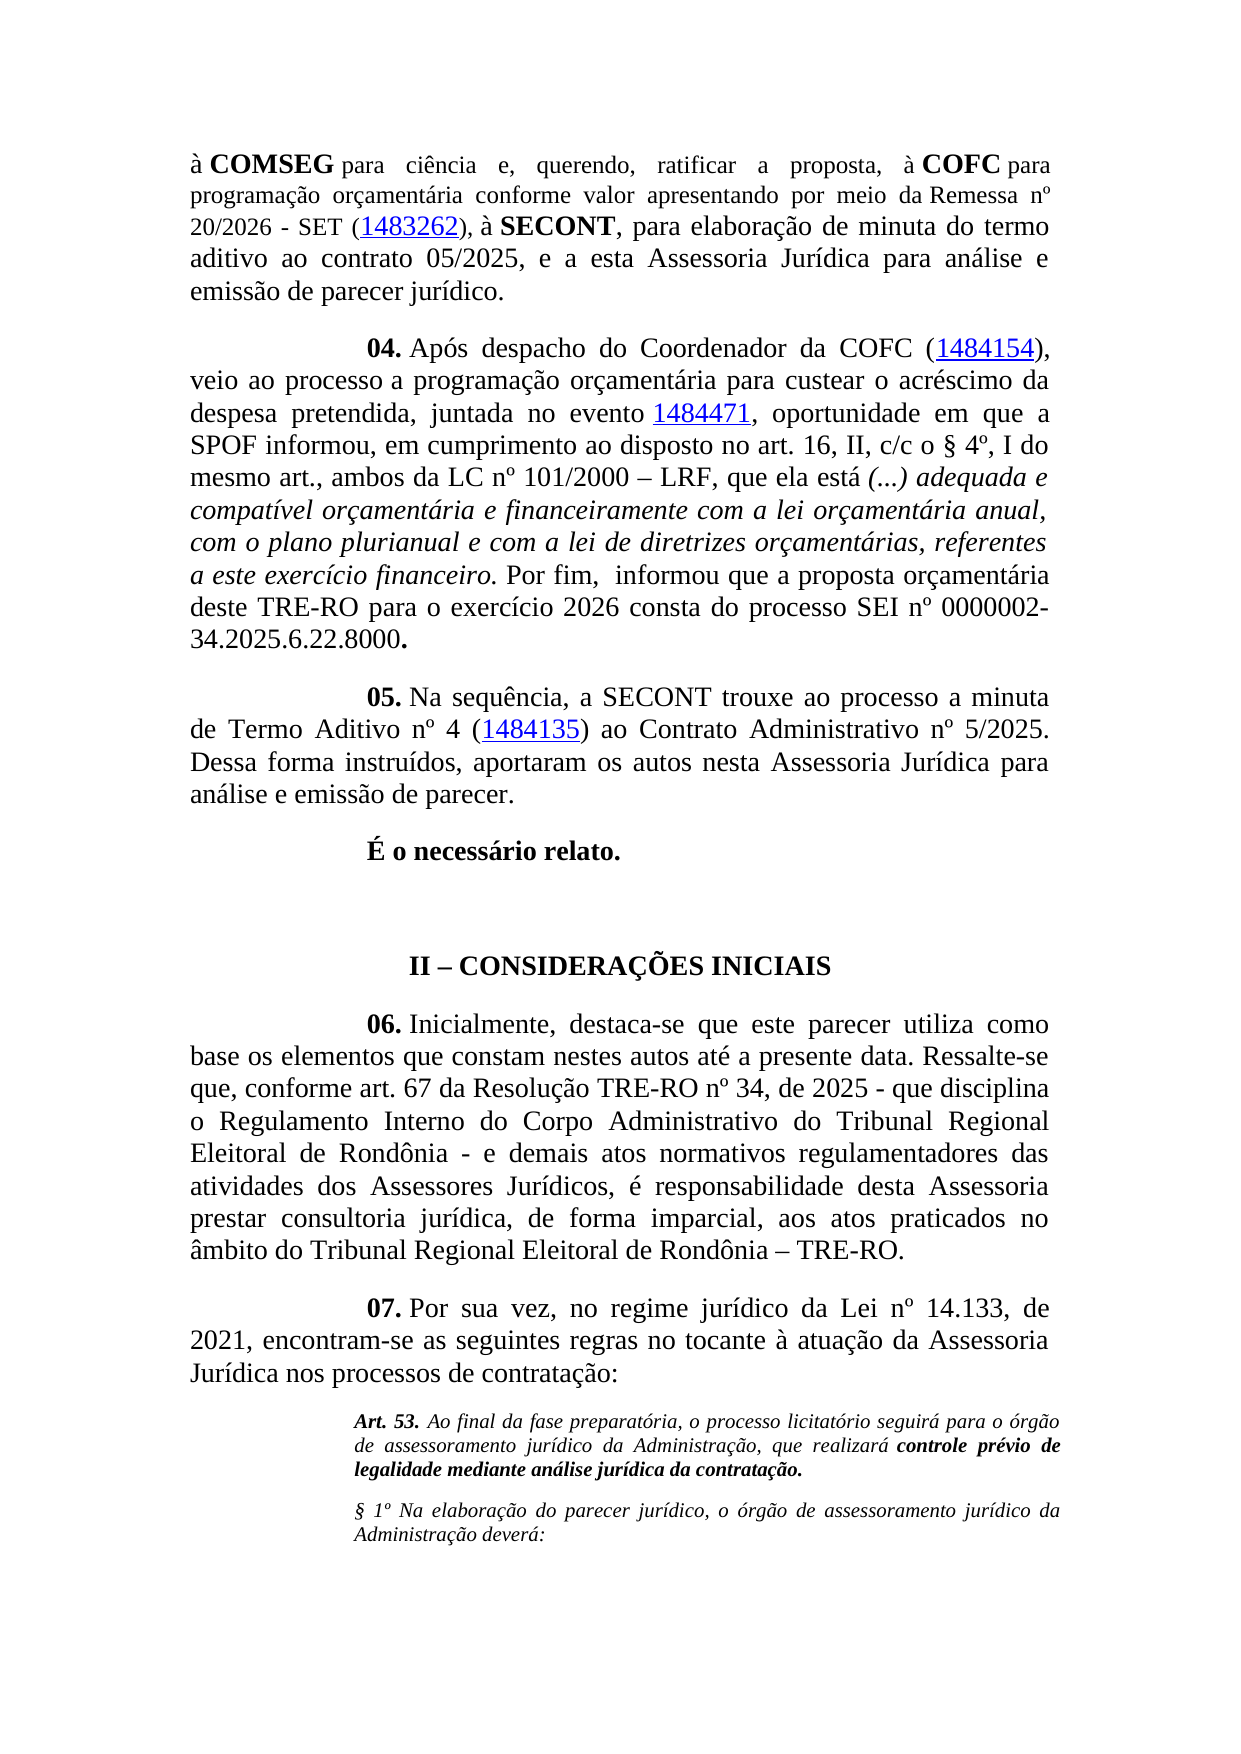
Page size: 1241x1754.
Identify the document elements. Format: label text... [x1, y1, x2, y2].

text à COMSEG para ciência e, querendo, ratificar a proposta, à COFC para programação orçamentária conforme valor apresentando por meio da Remessa nº 20/2026 - SET (1483262), à SECONT, para elaboração de minuta do termo aditivo ao contrato 05/2025, e a esta Assessoria Jurídica para análise e emissão de parecer jurídico. [190, 148, 1051, 306]
text § 1º Na elaboração do parecer jurídico, o órgão de assessoramento jurídico da Administração deverá: [354, 1498, 1063, 1546]
text 05. Na sequência, a SECONT trouxe ao processo a minuta de Termo Aditivo nº 4 (1484135) ao Contrato Administrativo nº 5/2025. Dessa forma instruídos, aportaram os autos nesta Assessoria Jurídica para análise e emissão de parecer. [190, 680, 1051, 809]
text 07. Por sua vez, no regime jurídico da Lei nº 14.133, de 2021, encontram-se as seguintes regras no tocante à atuação da Assessoria Jurídica nos processos de contratação: [190, 1291, 1051, 1388]
text É o necessário relato. [190, 834, 1051, 867]
text 06. Inicialmente, destaca-se que este parecer utiliza como base os elementos que constam nestes autos até a presente data. Ressalte-se que, conforme art. 67 da Resolução TRE-RO nº 34, de 2025 - que disciplina o Regulamento Interno do Corpo Administrativo do Tribunal Regional Eleitoral de Rondônia - e demais atos normativos regulamentadores das atividades dos Assessores Jurídicos, é responsabilidade desta Assessoria prestar consultoria jurídica, de forma imparcial, aos atos praticados no âmbito do Tribunal Regional Eleitoral de Rondônia – TRE-RO. [190, 1007, 1051, 1266]
text 04. Após despacho do Coordenador da COFC (1484154), veio ao processo a programação orçamentária para custear o acréscimo da despesa pretendida, juntada no evento 1484471, oportunidade em que a SPOF informou, em cumprimento ao disposto no art. 16, II, c/c o § 4º, I do mesmo art., ambos da LC nº 101/2000 – LRF, que ela está (...) adequada e compatível orçamentária e financeiramente com a lei orçamentária anual, com o plano plurianual e com a lei de diretrizes orçamentárias, referentes a este exercício financeiro. Por fim, informou que a proposta orçamentária deste TRE-RO para o exercício 2026 consta do processo SEI nº 0000002-34.2025.6.22.8000. [190, 331, 1051, 655]
text Art. 53. Ao final da fase preparatória, o processo licitatório seguirá para o órgão de assessoramento jurídico da Administração, que realizará controle prévio de legalidade mediante análise jurídica da contratação. [354, 1409, 1063, 1481]
text II – CONSIDERAÇÕES INICIAIS [190, 949, 1051, 982]
